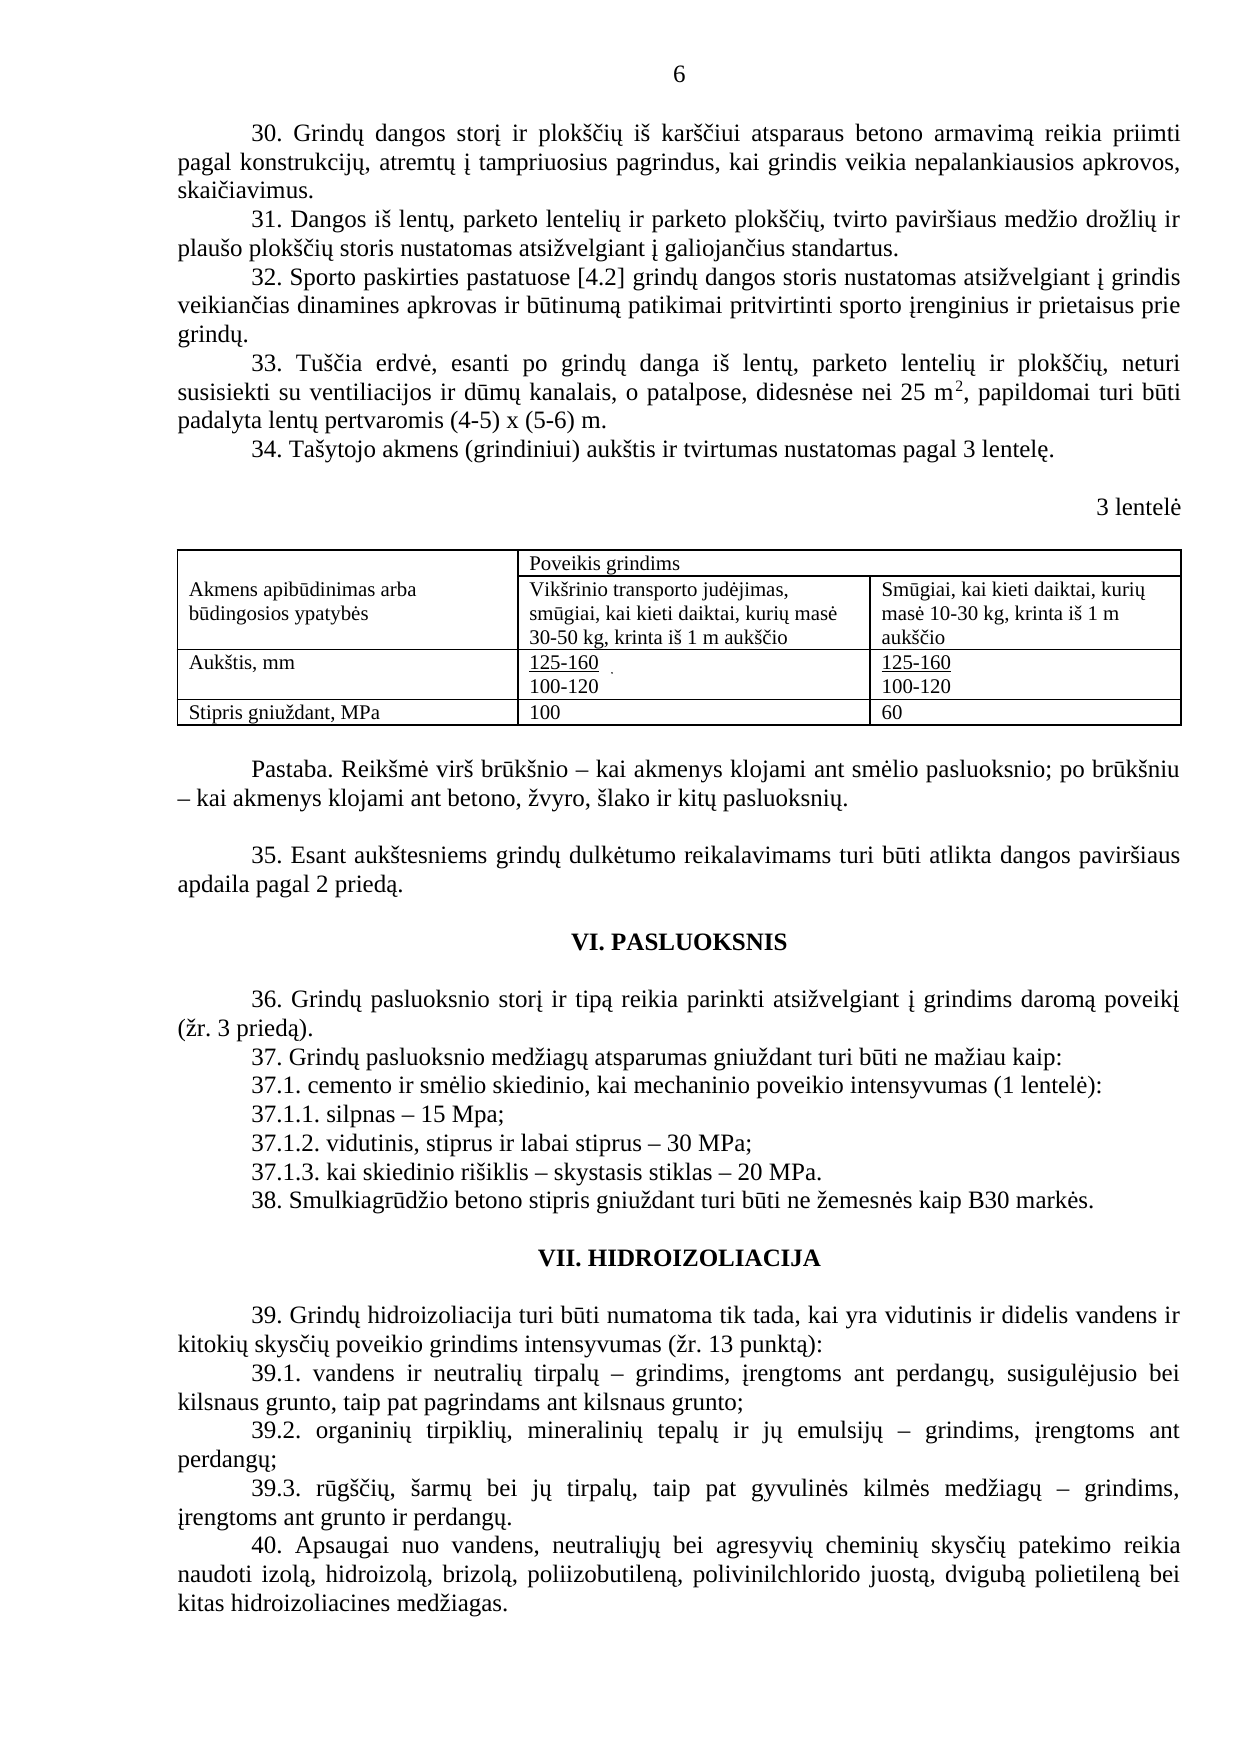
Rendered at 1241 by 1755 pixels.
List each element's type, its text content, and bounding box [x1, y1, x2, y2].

table_cell Akmens apibūdinimas arba būdingosios ypatybės [178, 575, 517, 649]
table_cell 60 [871, 700, 1180, 724]
table_cell Smūgiai, kai kieti daiktai, kurių masė 10-30 kg, krinta iš 1 m aukščio [871, 577, 1180, 649]
text 37.1.3. kai skiedinio rišiklis – skystasis stiklas – 20 MPa. [177, 1157, 1181, 1186]
text 31. Dangos iš lentų, parketo lentelių ir parketo plokščių, tvirto paviršiaus medžio drožlių ir plaušo plokščių storis nustatomas atsižvelgiant į galiojančius standartus. [177, 204, 1181, 262]
text 39.1. vandens ir neutralių tirpalų – grindims, įrengtoms ant perdangų, susigulėjusio bei kilsnaus grunto, taip pat pagrindams ant kilsnaus grunto; [177, 1358, 1181, 1416]
table_header Poveikis grindims [519, 551, 1180, 575]
text 30. Grindų dangos storį ir plokščių iš karščiui atsparaus betono armavimą reikia priimti pagal konstrukcijų, atremtų į tampriuosius pagrindus, kai grindis veikia nepalankiausios apkrovos, skaičiavimus. [177, 118, 1181, 204]
table_cell Aukštis, mm [178, 650, 517, 698]
table_cell 100 [519, 700, 869, 724]
text 39. Grindų hidroizoliacija turi būti numatoma tik tada, kai yra vidutinis ir didelis vandens ir kitokių skysčių poveikio grindims intensyvumas (žr. 13 punktą): [177, 1301, 1181, 1358]
text 38. Smulkiagrūdžio betono stipris gniuždant turi būti ne žemesnės kaip B30 markės. [177, 1186, 1181, 1214]
text 3 lentelė [177, 492, 1181, 521]
text VII. HIDROIZOLIACIJA [177, 1243, 1181, 1272]
table_cell 125-160 100-120 [871, 650, 1180, 698]
text 37. Grindų pasluoksnio medžiagų atsparumas gniuždant turi būti ne mažiau kaip: [177, 1042, 1181, 1071]
text 37.1. cemento ir smėlio skiedinio, kai mechaninio poveikio intensyvumas (1 lentelė): [177, 1071, 1181, 1099]
text 37.1.1. silpnas – 15 Mpa; [177, 1099, 1181, 1128]
table_cell Vikšrinio transporto judėjimas, smūgiai, kai kieti daiktai, kurių masė 30-50 kg, krinta iš 1 m aukščio [519, 577, 869, 649]
text 35. Esant aukštesniems grindų dulkėtumo reikalavimams turi būti atlikta dangos paviršiaus apdaila pagal 2 priedą. [177, 841, 1181, 898]
table_header [178, 551, 517, 575]
text Pastaba. Reikšmė virš brūkšnio – kai akmenys klojami ant smėlio pasluoksnio; po brūkšniu – kai akmenys klojami ant betono, žvyro, šlako ir kitų pasluoksnių. [177, 754, 1181, 812]
text 32. Sporto paskirties pastatuose [4.2] grindų dangos storis nustatomas atsižvelgiant į grindis veikiančias dinamines apkrovas ir būtinumą patikimai pritvirtinti sporto įrenginius ir prietaisus prie grindų. [177, 262, 1181, 348]
text 37.1.2. vidutinis, stiprus ir labai stiprus – 30 MPa; [177, 1128, 1181, 1157]
text 39.3. rūgščių, šarmų bei jų tirpalų, taip pat gyvulinės kilmės medžiagų – grindims, įrengtoms ant grunto ir perdangų. [177, 1473, 1181, 1531]
table_cell 125-160 100-120 [519, 650, 869, 698]
text 34. Tašytojo akmens (grindiniui) aukštis ir tvirtumas nustatomas pagal 3 lentelę. [177, 434, 1181, 463]
text 40. Apsaugai nuo vandens, neutraliųjų bei agresyvių cheminių skysčių patekimo reikia naudoti izolą, hidroizolą, brizolą, poliizobutileną, polivinilchlorido juostą, dvigubą polietileną bei kitas hidroizoliacines medžiagas. [177, 1531, 1181, 1617]
text 33. Tuščia erdvė, esanti po grindų danga iš lentų, parketo lentelių ir plokščių, neturi susisiekti su ventiliacijos ir dūmų kanalais, o patalpose, didesnėse nei 25 m2, papildomai turi būti padalyta lentų pertvaromis (4-5) x (5-6) m. [177, 348, 1181, 434]
table_cell Stipris gniuždant, MPa [178, 700, 517, 724]
text 39.2. organinių tirpiklių, mineralinių tepalų ir jų emulsijų – grindims, įrengtoms ant perdangų; [177, 1416, 1181, 1473]
text VI. PASLUOKSNIS [177, 927, 1181, 956]
text 36. Grindų pasluoksnio storį ir tipą reikia parinkti atsižvelgiant į grindims daromą poveikį (žr. 3 priedą). [177, 984, 1181, 1042]
